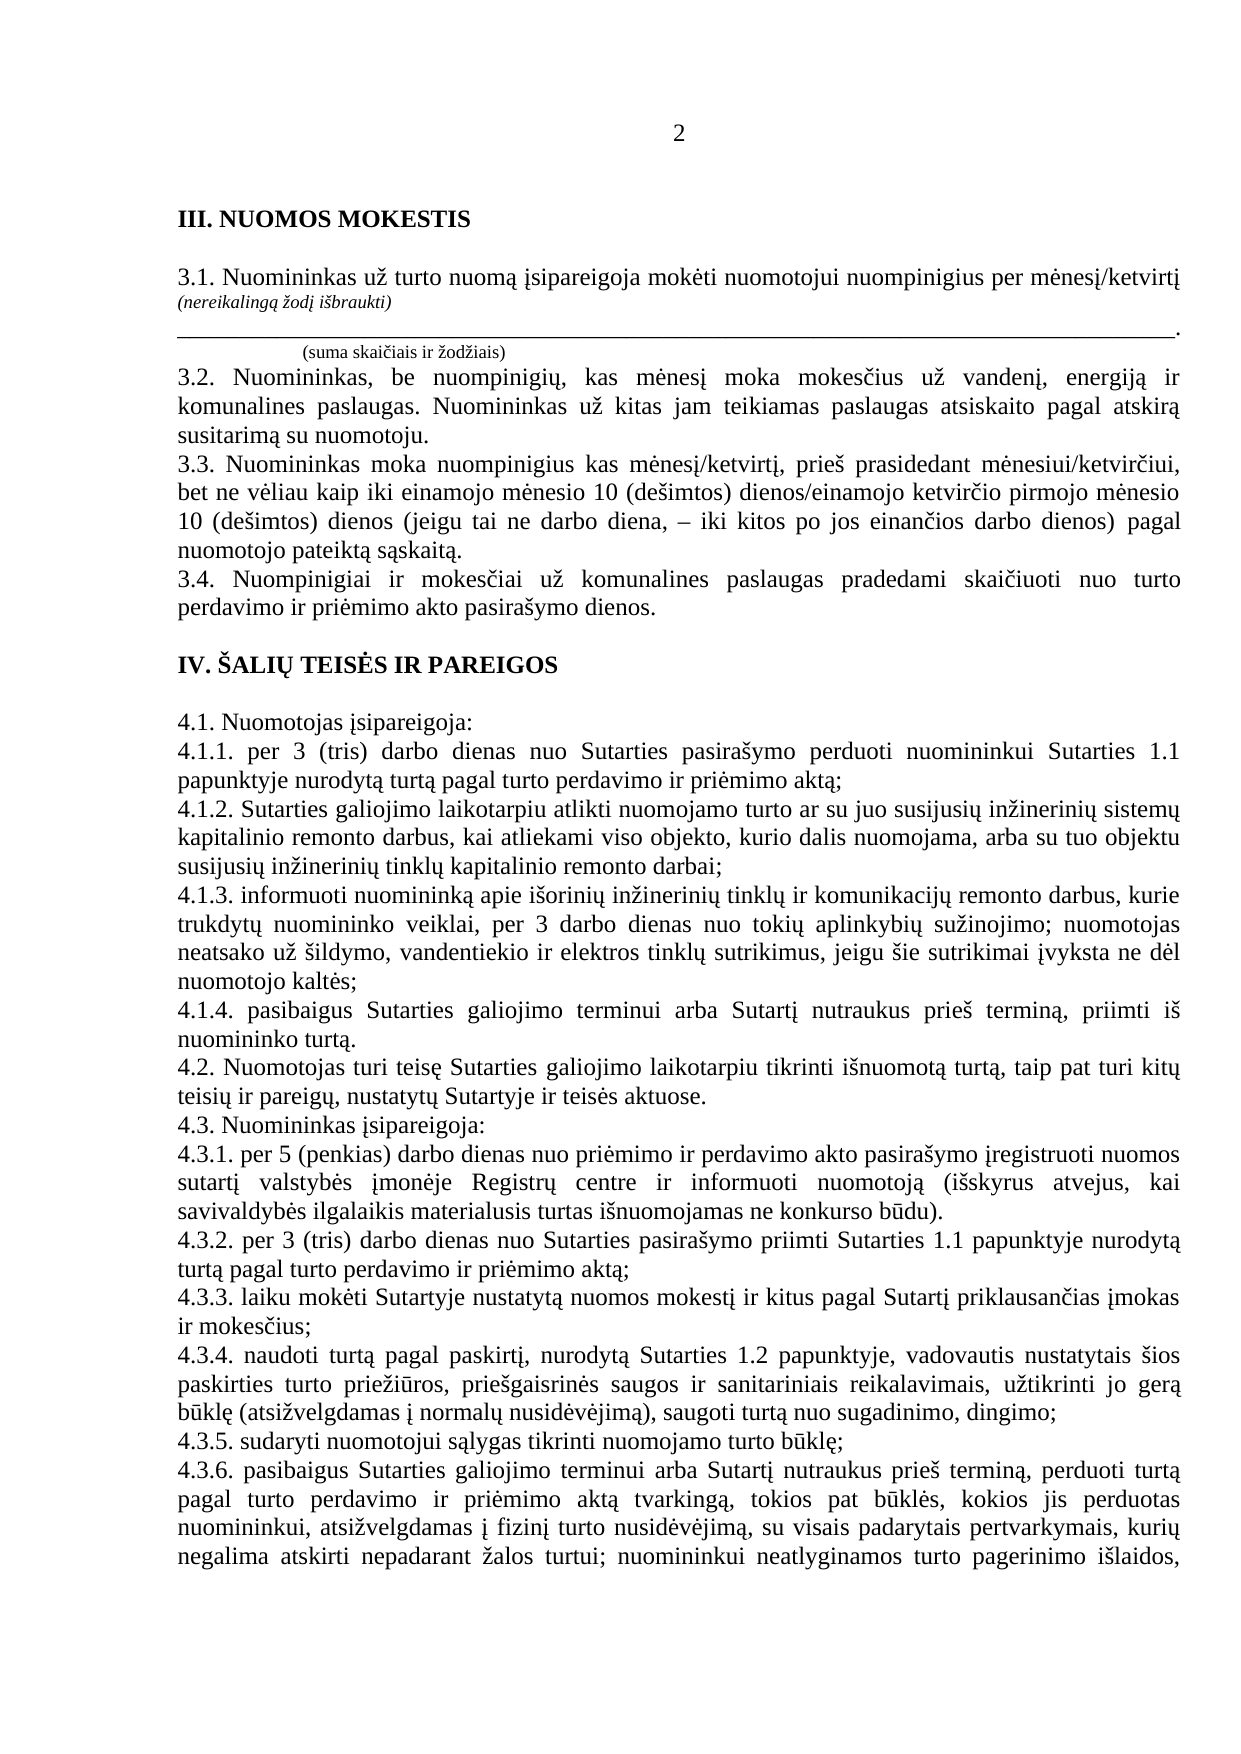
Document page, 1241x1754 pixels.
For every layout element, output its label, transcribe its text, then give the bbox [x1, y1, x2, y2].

text 4.3.1. per 5 (penkias) darbo dienas nuo priėmimo ir perdavimo akto pasirašymo įregistruoti nuomos sutartį valstybės įmonėje Registrų centre ir informuoti nuomotoją (išskyrus atvejus, kai savivaldybės ilgalaikis materialusis turtas išnuomojamas ne konkurso būdu). [177, 1139, 1181, 1225]
text 4.3.3. laiku mokėti Sutartyje nustatytą nuomos mokestį ir kitus pagal Sutartį priklausančias įmokas ir mokesčius; [177, 1282, 1181, 1340]
text 4.3.4. naudoti turtą pagal paskirtį, nurodytą Sutarties 1.2 papunktyje, vadovautis nustatytais šios paskirties turto priežiūros, priešgaisrinės saugos ir sanitariniais reikalavimais, užtikrinti jo gerą būklę (atsižvelgdamas į normalų nusidėvėjimą), saugoti turtą nuo sugadinimo, dingimo; [177, 1340, 1181, 1426]
text 4.1.4. pasibaigus Sutarties galiojimo terminui arba Sutartį nutraukus prieš terminą, priimti iš nuomininko turtą. [177, 995, 1181, 1052]
text 4.1. Nuomotojas įsipareigoja: [177, 707, 1181, 736]
text 3.3. Nuomininkas moka nuompinigius kas mėnesį/ketvirtį, prieš prasidedant mėnesiui/ketvirčiui, bet ne vėliau kaip iki einamojo mėnesio 10 (dešimtos) dienos/einamojo ketvirčio pirmojo mėnesio 10 (dešimtos) dienos (jeigu tai ne darbo diena, – iki kitos po jos einančios darbo dienos) pagal nuomotojo pateiktą sąskaitą. [177, 449, 1181, 564]
text IV. ŠALIŲ TEISĖS IR PAREIGOS [177, 650, 1181, 679]
text 3.4. Nuompinigiai ir mokesčiai už komunalines paslaugas pradedami skaičiuoti nuo turto perdavimo ir priėmimo akto pasirašymo dienos. [177, 564, 1181, 621]
text 3.1. Nuomininkas už turto nuomą įsipareigoja mokėti nuomotojui nuompinigius per mėnesį/ketvirtį (nereikalingą žodį išbraukti) [177, 262, 1181, 312]
text 4.3.2. per 3 (tris) darbo dienas nuo Sutarties pasirašymo priimti Sutarties 1.1 papunktyje nurodytą turtą pagal turto perdavimo ir priėmimo aktą; [177, 1225, 1181, 1282]
text III. NUOMOS MOKESTIS [177, 204, 1181, 233]
text 4.1.1. per 3 (tris) darbo dienas nuo Sutarties pasirašymo perduoti nuomininkui Sutarties 1.1 papunktyje nurodytą turtą pagal turto perdavimo ir priėmimo aktą; [177, 736, 1181, 794]
text 4.1.3. informuoti nuomininką apie išorinių inžinerinių tinklų ir komunikacijų remonto darbus, kurie trukdytų nuomininko veiklai, per 3 darbo dienas nuo tokių aplinkybių sužinojimo; nuomotojas neatsako už šildymo, vandentiekio ir elektros tinklų sutrikimus, jeigu šie sutrikimai įvyksta ne dėl nuomotojo kaltės; [177, 880, 1181, 995]
text 4.3.6. pasibaigus Sutarties galiojimo terminui arba Sutartį nutraukus prieš terminą, perduoti turtą pagal turto perdavimo ir priėmimo aktą tvarkingą, tokios pat būklės, kokios jis perduotas nuomininkui, atsižvelgdamas į fizinį turto nusidėvėjimą, su visais padarytais pertvarkymais, kurių negalima atskirti nepadarant žalos turtui; nuomininkui neatlyginamos turto pagerinimo išlaidos, [177, 1455, 1181, 1570]
text . [177, 312, 1181, 341]
text 4.3. Nuomininkas įsipareigoja: [177, 1110, 1181, 1139]
text 4.2. Nuomotojas turi teisę Sutarties galiojimo laikotarpiu tikrinti išnuomotą turtą, taip pat turi kitų teisių ir pareigų, nustatytų Sutartyje ir teisės aktuose. [177, 1052, 1181, 1110]
text 4.1.2. Sutarties galiojimo laikotarpiu atlikti nuomojamo turto ar su juo susijusių inžinerinių sistemų kapitalinio remonto darbus, kai atliekami viso objekto, kurio dalis nuomojama, arba su tuo objektu susijusių inžinerinių tinklų kapitalinio remonto darbai; [177, 794, 1181, 880]
text 3.2. Nuomininkas, be nuompinigių, kas mėnesį moka mokesčius už vandenį, energiją ir komunalines paslaugas. Nuomininkas už kitas jam teikiamas paslaugas atsiskaito pagal atskirą susitarimą su nuomotoju. [177, 362, 1181, 449]
text 4.3.5. sudaryti nuomotojui sąlygas tikrinti nuomojamo turto būklę; [177, 1426, 1181, 1455]
text (suma skaičiais ir žodžiais) [177, 341, 1181, 362]
